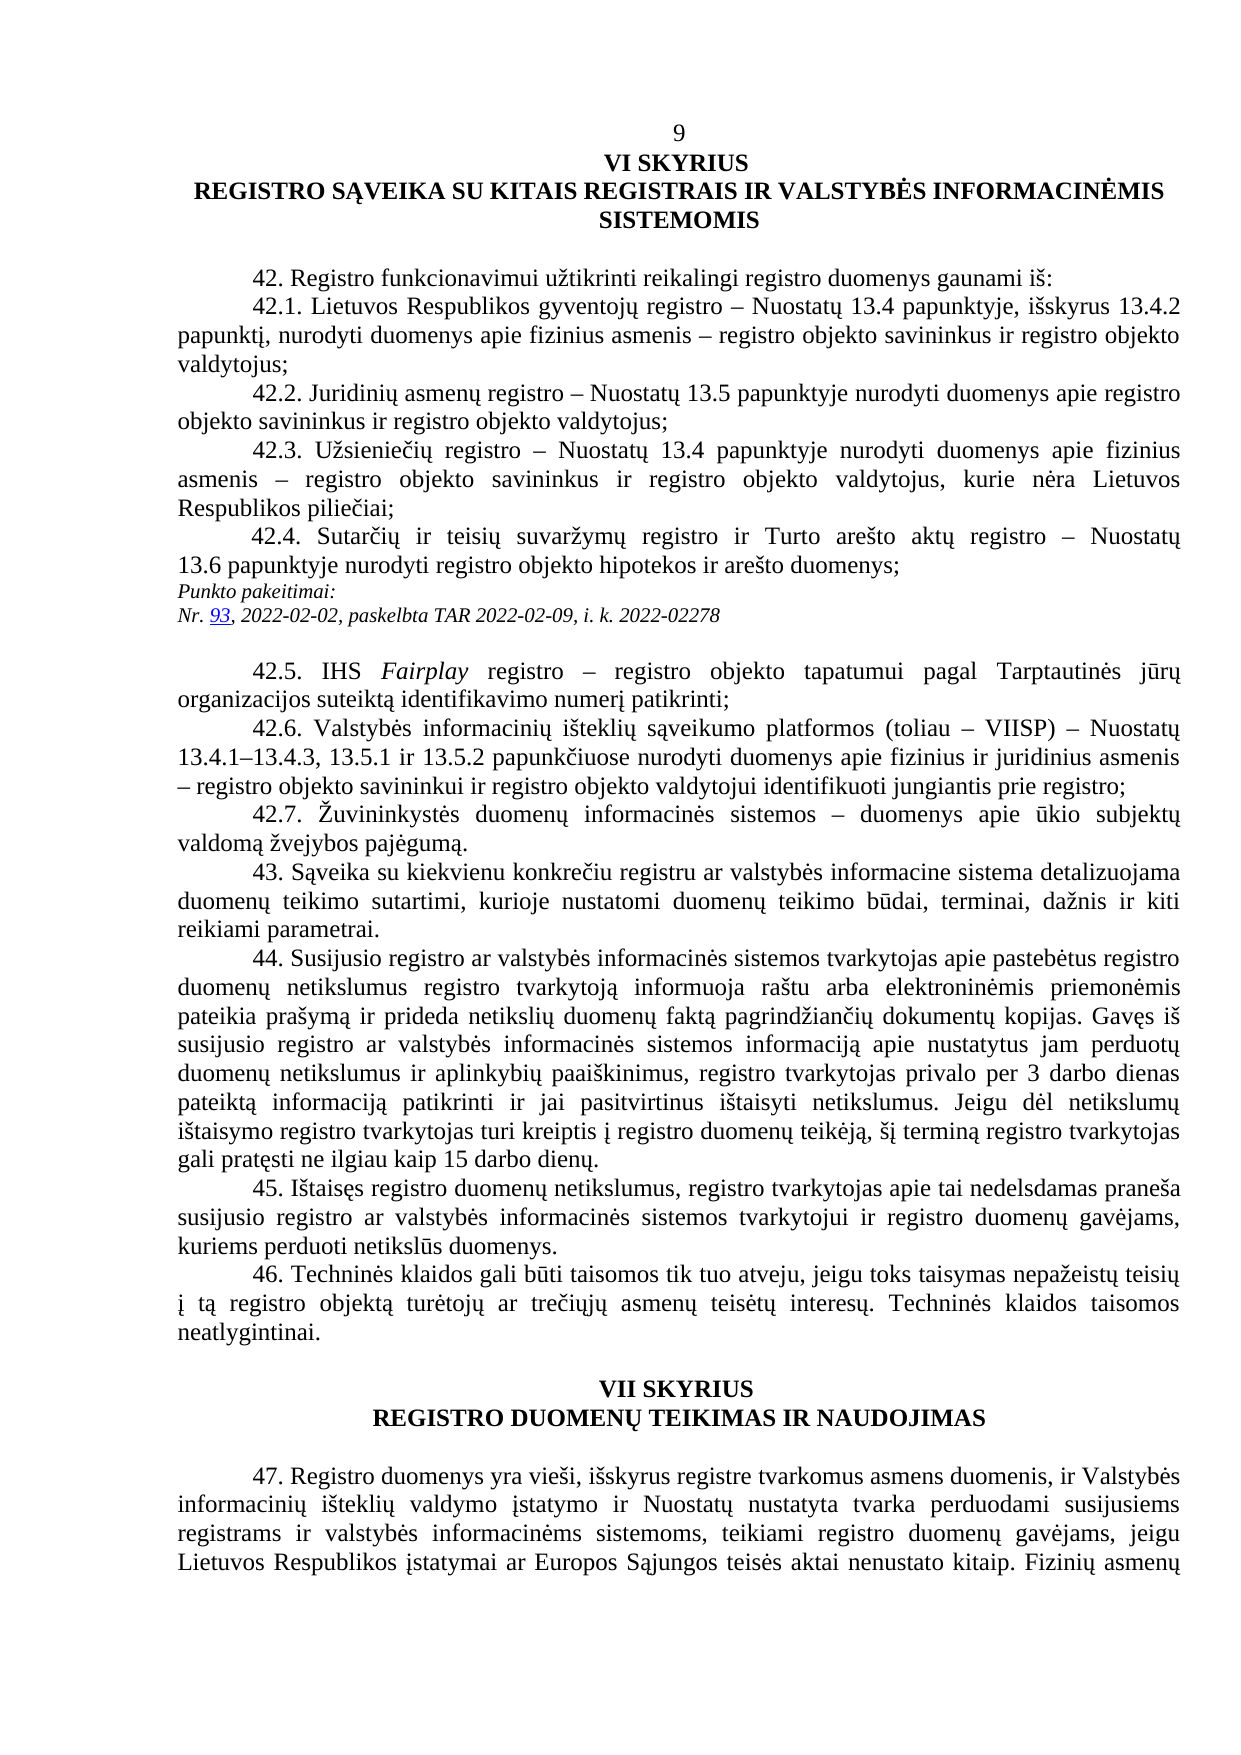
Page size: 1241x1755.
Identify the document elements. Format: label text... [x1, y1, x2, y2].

text 45. Ištaisęs registro duomenų netikslumus, registro tvarkytojas apie tai nedelsdamas praneša susijusio registro ar valstybės informacinės sistemos tvarkytojui ir registro duomenų gavėjams, kuriems perduoti netikslūs duomenys. [177, 1173, 1181, 1259]
text 46. Techninės klaidos gali būti taisomos tik tuo atveju, jeigu toks taisymas nepažeistų teisių į tą registro objektą turėtojų ar trečiųjų asmenų teisėtų interesų. Techninės klaidos taisomos neatlygintinai. [177, 1259, 1181, 1346]
text 47. Registro duomenys yra vieši, išskyrus registre tvarkomus asmens duomenis, ir Valstybės informacinių išteklių valdymo įstatymo ir Nuostatų nustatyta tvarka perduodami susijusiems registrams ir valstybės informacinėms sistemoms, teikiami registro duomenų gavėjams, jeigu Lietuvos Respublikos įstatymai ar Europos Sąjungos teisės aktai nenustato kitaip. Fizinių asmenų [177, 1461, 1181, 1576]
text Punkto pakeitimai: [177, 579, 1181, 603]
text 42.4. Sutarčių ir teisių suvaržymų registro ir Turto arešto aktų registro – Nuostatų 13.6 papunktyje nurodyti registro objekto hipotekos ir arešto duomenys; [177, 521, 1181, 579]
text Registro duomenų teikimas ir naudojimas [177, 1403, 1181, 1432]
text VII SKYRIUS [177, 1374, 1181, 1403]
text Nr. 93, 2022-02-02, paskelbta TAR 2022-02-09, i. k. 2022-02278 [177, 603, 1181, 627]
text 42.1. Lietuvos Respublikos gyventojų registro – Nuostatų 13.4 papunktyje, išskyrus 13.4.2 papunktį, nurodyti duomenys apie fizinius asmenis – registro objekto savininkus ir registro objekto valdytojus; [177, 291, 1181, 378]
text Registro sąveika su kitais registrais ir VALSTYBĖS informacinėmis sistemomis [177, 176, 1181, 234]
text 42.6. Valstybės informacinių išteklių sąveikumo platformos (toliau – VIISP) – Nuostatų 13.4.1–13.4.3, 13.5.1 ir 13.5.2 papunkčiuose nurodyti duomenys apie fizinius ir juridinius asmenis – registro objekto savininkui ir registro objekto valdytojui identifikuoti jungiantis prie registro; [177, 713, 1181, 799]
text 42.7. Žuvininkystės duomenų informacinės sistemos – duomenys apie ūkio subjektų valdomą žvejybos pajėgumą. [177, 799, 1181, 857]
text VI SKYRIUS [177, 148, 1181, 176]
text 42.5. IHS Fairplay registro – registro objekto tapatumui pagal Tarptautinės jūrų organizacijos suteiktą identifikavimo numerį patikrinti; [177, 656, 1181, 713]
text 43. Sąveika su kiekvienu konkrečiu registru ar valstybės informacine sistema detalizuojama duomenų teikimo sutartimi, kurioje nustatomi duomenų teikimo būdai, terminai, dažnis ir kiti reikiami parametrai. [177, 857, 1181, 943]
text 42.2. Juridinių asmenų registro – Nuostatų 13.5 papunktyje nurodyti duomenys apie registro objekto savininkus ir registro objekto valdytojus; [177, 378, 1181, 435]
text 44. Susijusio registro ar valstybės informacinės sistemos tvarkytojas apie pastebėtus registro duomenų netikslumus registro tvarkytoją informuoja raštu arba elektroninėmis priemonėmis pateikia prašymą ir prideda netikslių duomenų faktą pagrindžiančių dokumentų kopijas. Gavęs iš susijusio registro ar valstybės informacinės sistemos informaciją apie nustatytus jam perduotų duomenų netikslumus ir aplinkybių paaiškinimus, registro tvarkytojas privalo per 3 darbo dienas pateiktą informaciją patikrinti ir jai pasitvirtinus ištaisyti netikslumus. Jeigu dėl netikslumų ištaisymo registro tvarkytojas turi kreiptis į registro duomenų teikėją, šį terminą registro tvarkytojas gali pratęsti ne ilgiau kaip 15 darbo dienų. [177, 943, 1181, 1173]
text 42. Registro funkcionavimui užtikrinti reikalingi registro duomenys gaunami iš: [177, 263, 1181, 291]
text 42.3. Užsieniečių registro – Nuostatų 13.4 papunktyje nurodyti duomenys apie fizinius asmenis – registro objekto savininkus ir registro objekto valdytojus, kurie nėra Lietuvos Respublikos piliečiai; [177, 435, 1181, 521]
